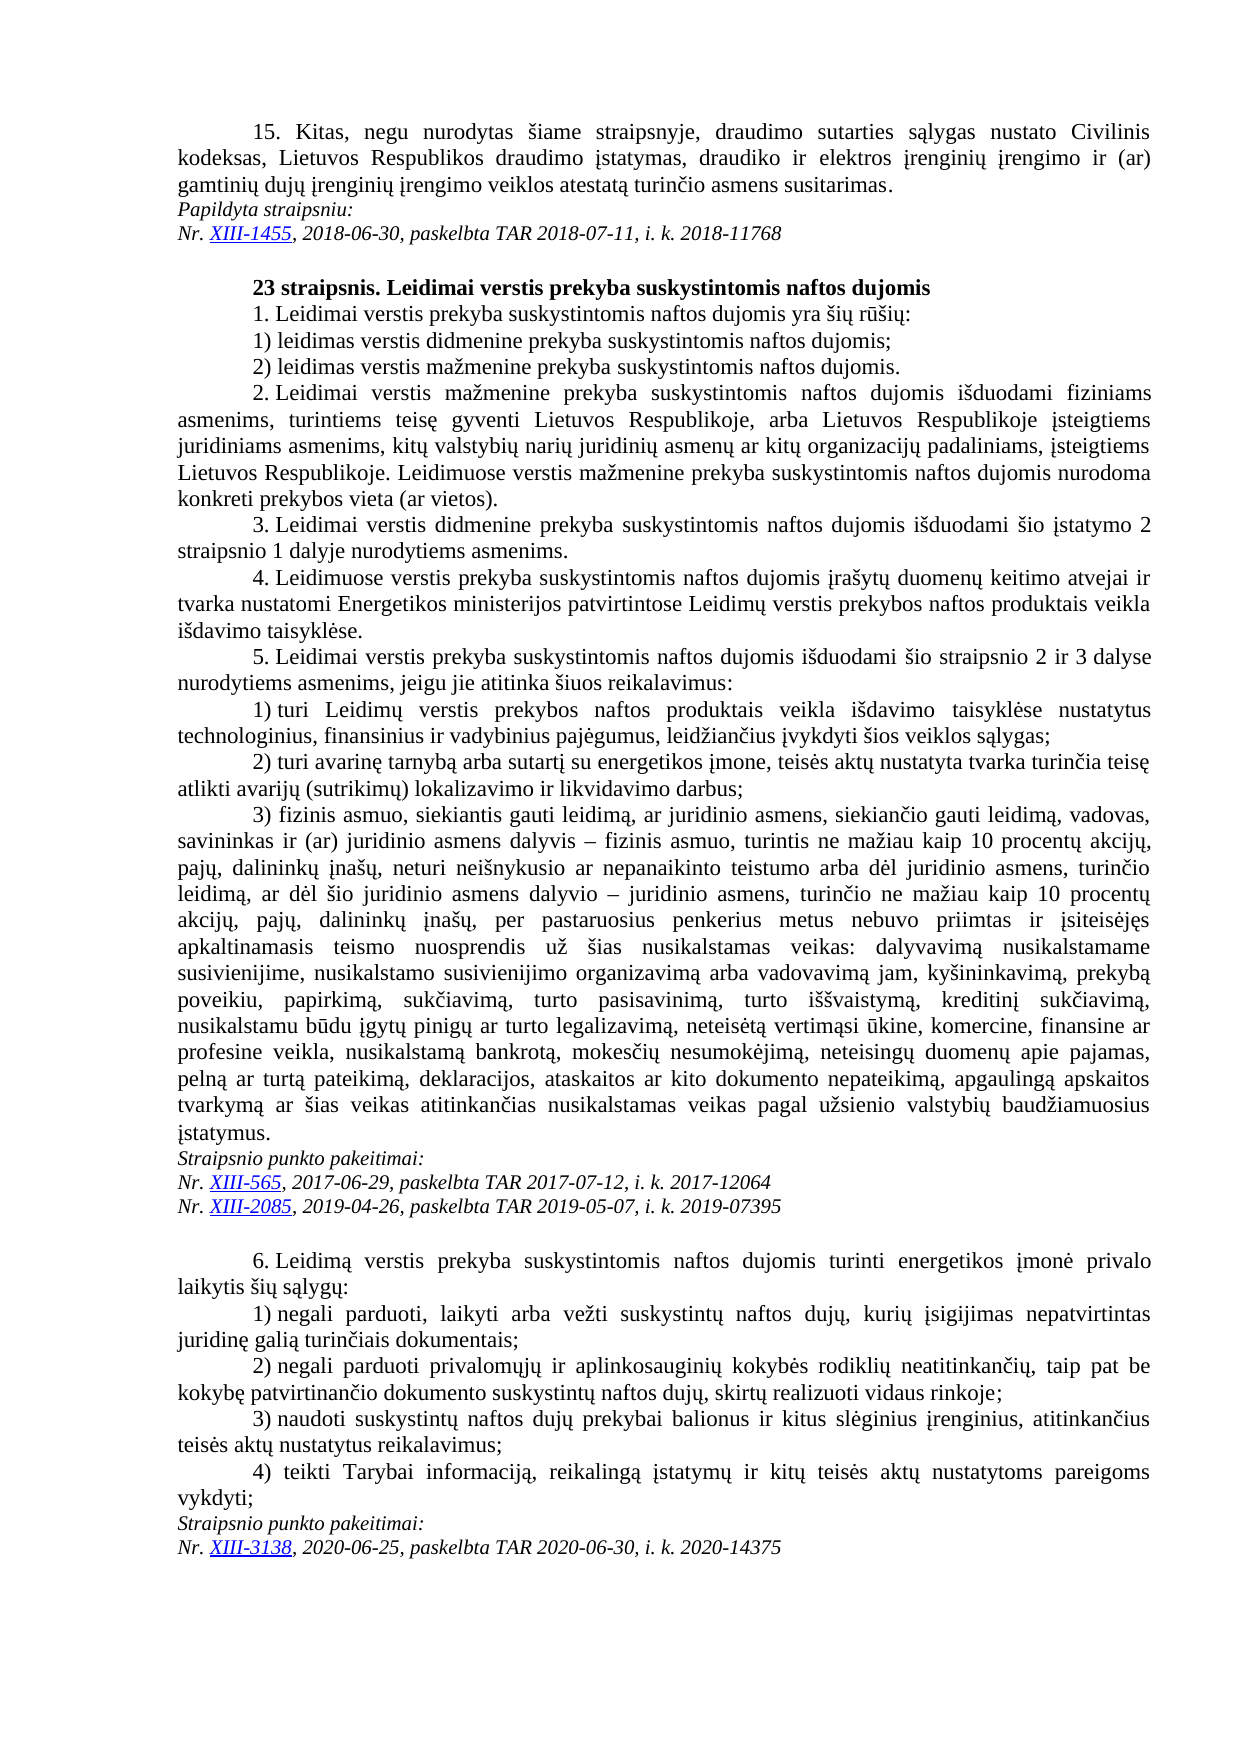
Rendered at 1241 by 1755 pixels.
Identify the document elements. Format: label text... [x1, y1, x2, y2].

text 4) teikti Tarybai informaciją, reikalingą įstatymų ir kitų teisės aktų nustatytoms pareigoms vykdyti; [177, 1458, 1152, 1511]
text Nr. XIII-565, 2017-06-29, paskelbta TAR 2017-07-12, i. k. 2017-12064 [177, 1170, 1152, 1194]
text 2) negali parduoti privalomųjų ir aplinkosauginių kokybės rodiklių neatitinkančių, taip pat be kokybę patvirtinančio dokumento suskystintų naftos dujų, skirtų realizuoti vidaus rinkoje; [177, 1352, 1152, 1405]
text 1) negali parduoti, laikyti arba vežti suskystintų naftos dujų, kurių įsigijimas nepatvirtintas juridinę galią turinčiais dokumentais; [177, 1300, 1152, 1352]
text Straipsnio punkto pakeitimai: [177, 1511, 1152, 1535]
text 5. Leidimai verstis prekyba suskystintomis naftos dujomis išduodami šio straipsnio 2 ir 3 dalyse nurodytiems asmenims, jeigu jie atitinka šiuos reikalavimus: [177, 643, 1152, 696]
text 3) naudoti suskystintų naftos dujų prekybai balionus ir kitus slėginius įrenginius, atitinkančius teisės aktų nustatytus reikalavimus; [177, 1405, 1152, 1458]
text 4. Leidimuose verstis prekyba suskystintomis naftos dujomis įrašytų duomenų keitimo atvejai ir tvarka nustatomi Energetikos ministerijos patvirtintose Leidimų verstis prekybos naftos produktais veikla išdavimo taisyklėse. [177, 564, 1152, 643]
text 2) turi avarinę tarnybą arba sutartį su energetikos įmone, teisės aktų nustatyta tvarka turinčia teisę atlikti avarijų (sutrikimų) lokalizavimo ir likvidavimo darbus; [177, 748, 1152, 801]
text Nr. XIII-1455, 2018-06-30, paskelbta TAR 2018-07-11, i. k. 2018-11768 [177, 221, 1152, 245]
text Papildyta straipsniu: [177, 197, 1152, 221]
text Nr. XIII-2085, 2019-04-26, paskelbta TAR 2019-05-07, i. k. 2019-07395 [177, 1194, 1152, 1218]
text 2. Leidimai verstis mažmenine prekyba suskystintomis naftos dujomis išduodami fiziniams asmenims, turintiems teisę gyventi Lietuvos Respublikoje, arba Lietuvos Respublikoje įsteigtiems juridiniams asmenims, kitų valstybių narių juridinių asmenų ar kitų organizacijų padaliniams, įsteigtiems Lietuvos Respublikoje. Leidimuose verstis mažmenine prekyba suskystintomis naftos dujomis nurodoma konkreti prekybos vieta (ar vietos). [177, 379, 1152, 511]
text 15. Kitas, negu nurodytas šiame straipsnyje, draudimo sutarties sąlygas nustato Civilinis kodeksas, Lietuvos Respublikos draudimo įstatymas, draudiko ir elektros įrenginių įrengimo ir (ar) gamtinių dujų įrenginių įrengimo veiklos atestatą turinčio asmens susitarimas. [177, 118, 1152, 197]
text 1) turi Leidimų verstis prekybos naftos produktais veikla išdavimo taisyklėse nustatytus technologinius, finansinius ir vadybinius pajėgumus, leidžiančius įvykdyti šios veiklos sąlygas; [177, 696, 1152, 748]
text 23 straipsnis. Leidimai verstis prekyba suskystintomis naftos dujomis [177, 274, 1152, 300]
text 1. Leidimai verstis prekyba suskystintomis naftos dujomis yra šių rūšių: [177, 300, 1152, 327]
text 3. Leidimai verstis didmenine prekyba suskystintomis naftos dujomis išduodami šio įstatymo 2 straipsnio 1 dalyje nurodytiems asmenims. [177, 511, 1152, 564]
text Nr. XIII-3138, 2020-06-25, paskelbta TAR 2020-06-30, i. k. 2020-14375 [177, 1535, 1152, 1559]
text 1) leidimas verstis didmenine prekyba suskystintomis naftos dujomis; [177, 327, 1152, 353]
text 6. Leidimą verstis prekyba suskystintomis naftos dujomis turinti energetikos įmonė privalo laikytis šių sąlygų: [177, 1247, 1152, 1300]
text Straipsnio punkto pakeitimai: [177, 1146, 1152, 1170]
text 2) leidimas verstis mažmenine prekyba suskystintomis naftos dujomis. [177, 353, 1152, 379]
text 3) fizinis asmuo, siekiantis gauti leidimą, ar juridinio asmens, siekiančio gauti leidimą, vadovas, savininkas ir (ar) juridinio asmens dalyvis – fizinis asmuo, turintis ne mažiau kaip 10 procentų akcijų, pajų, dalininkų įnašų, neturi neišnykusio ar nepanaikinto teistumo arba dėl juridinio asmens, turinčio leidimą, ar dėl šio juridinio asmens dalyvio – juridinio asmens, turinčio ne mažiau kaip 10 procentų akcijų, pajų, dalininkų įnašų, per pastaruosius penkerius metus nebuvo priimtas ir įsiteisėjęs apkaltinamasis teismo nuosprendis už šias nusikalstamas veikas: dalyvavimą nusikalstamame susivienijime, nusikalstamo susivienijimo organizavimą arba vadovavimą jam, kyšininkavimą, prekybą poveikiu, papirkimą, sukčiavimą, turto pasisavinimą, turto iššvaistymą, kreditinį sukčiavimą, nusikalstamu būdu įgytų pinigų ar turto legalizavimą, neteisėtą vertimąsi ūkine, komercine, finansine ar profesine veikla, nusikalstamą bankrotą, mokesčių nesumokėjimą, neteisingų duomenų apie pajamas, pelną ar turtą pateikimą, deklaracijos, ataskaitos ar kito dokumento nepateikimą, apgaulingą apskaitos tvarkymą ar šias veikas atitinkančias nusikalstamas veikas pagal užsienio valstybių baudžiamuosius įstatymus. [177, 801, 1152, 1146]
